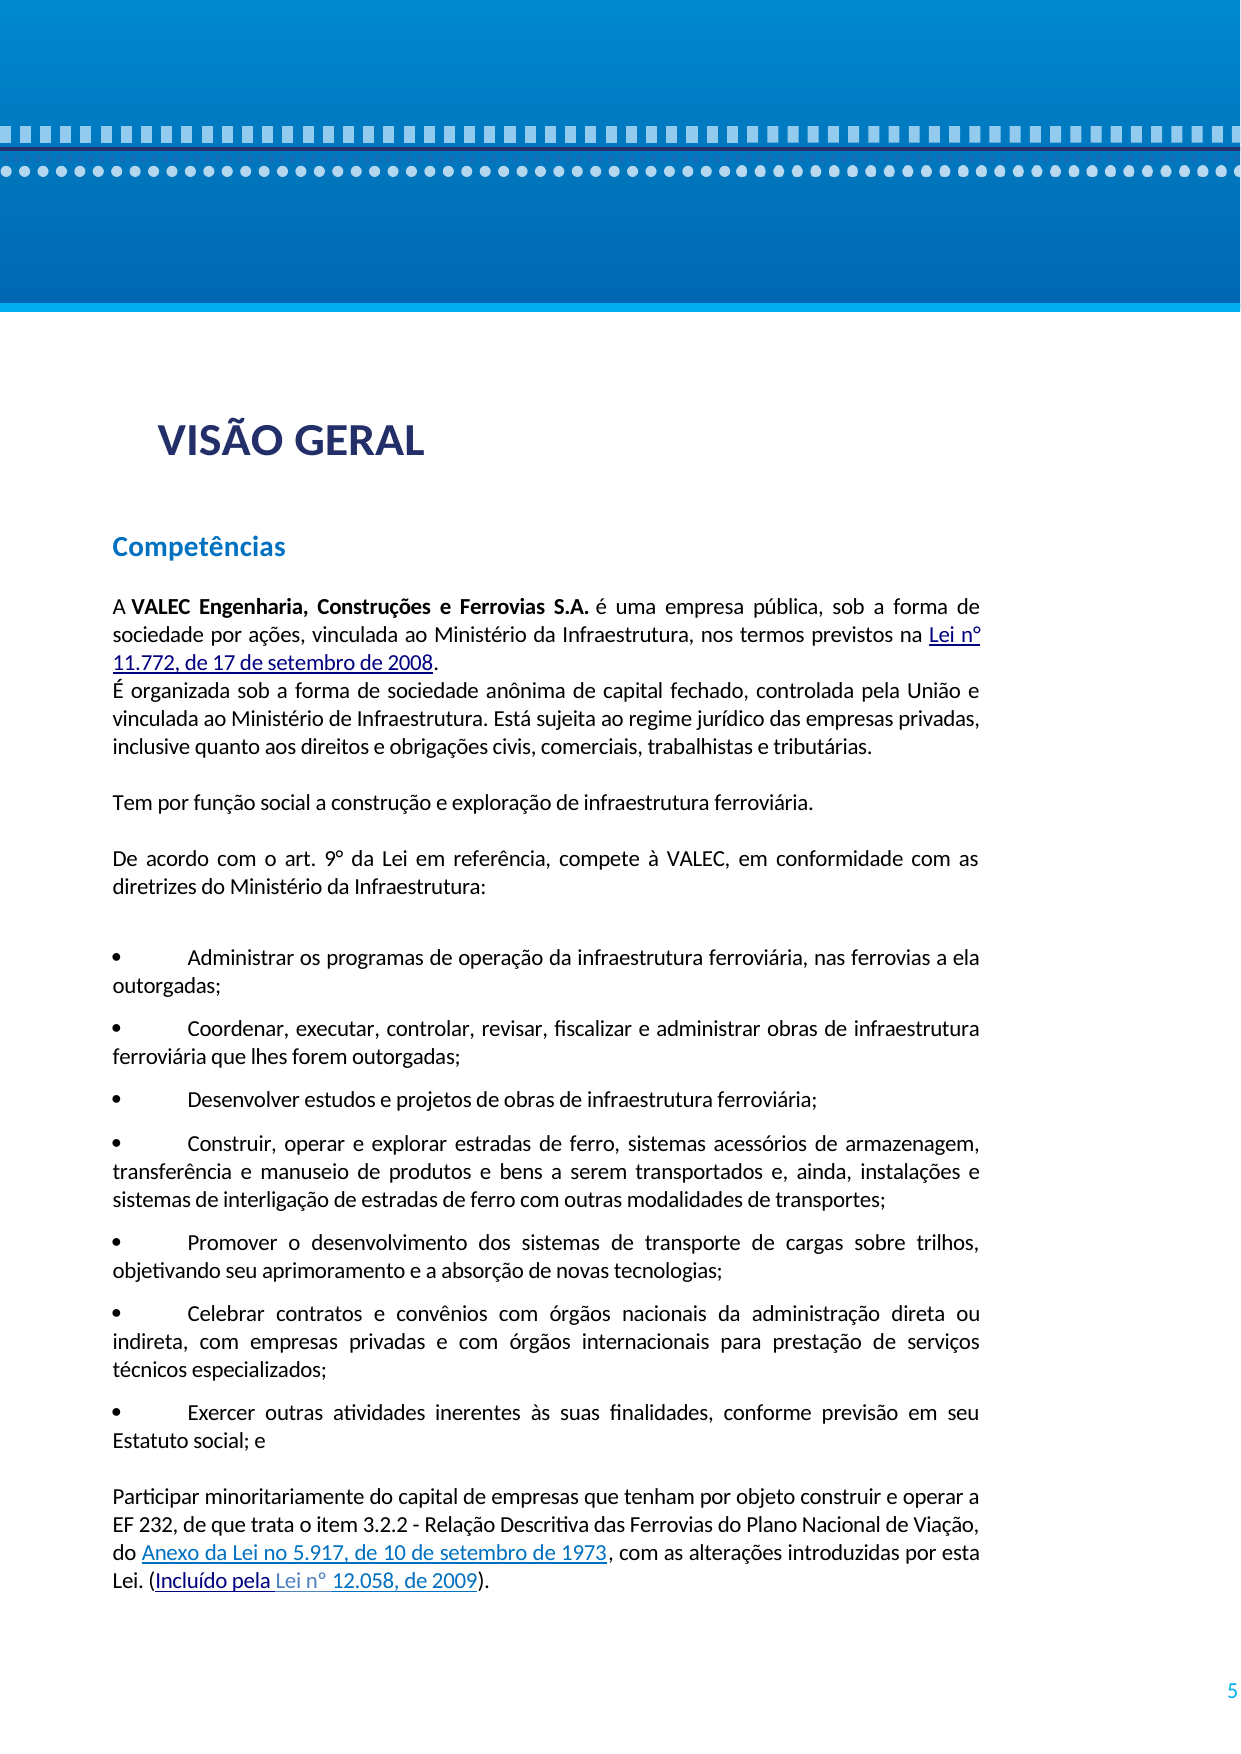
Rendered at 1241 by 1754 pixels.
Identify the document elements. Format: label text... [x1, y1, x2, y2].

list Coordenar, executar, controlar, revisar, fiscalizar e administrar obras de infraestrutura ferroviária que lhes forem outorgadas; [112, 1014, 981, 1071]
list Administrar os programas de operação da infraestrutura ferroviária, nas ferrovias a ela outorgadas; [112, 943, 981, 999]
list Construir, operar e explorar estradas de ferro, sistemas acessórios de armazenagem, transferência e manuseio de produtos e bens a serem transportados e, ainda, instalações e sistemas de interligação de estradas de ferro com outras modalidades de transportes; [112, 1129, 981, 1213]
subtitle VISÃO GERAL [157, 391, 1128, 472]
list Celebrar contratos e convênios com órgãos nacionais da administração direta ou indireta, com empresas privadas e com órgãos internacionais para prestação de serviços técnicos especializados; [112, 1299, 981, 1383]
list Desenvolver estudos e projetos de obras de infraestrutura ferroviária; [112, 1086, 981, 1114]
list Exercer outras atividades inerentes às suas finalidades, conforme previsão em seu Estatuto social; e [112, 1398, 981, 1454]
text De acordo com o art. 9° da Lei em referência, compete à VALEC, em conformidade com as diretrizes do Ministério da Infraestrutura: [112, 844, 981, 900]
list Promover o desenvolvimento dos sistemas de transporte de cargas sobre trilhos, objetivando seu aprimoramento e a absorção de novas tecnologias; [112, 1228, 981, 1284]
subtitle Competências [112, 528, 989, 564]
text É organizada sob a forma de sociedade anônima de capital fechado, controlada pela União e vinculada ao Ministério de Infraestrutura. Está sujeita ao regime jurídico das empresas privadas, inclusive quanto aos direitos e obrigações civis, comerciais, trabalhistas e tributárias. [112, 676, 981, 760]
text Participar minoritariamente do capital de empresas que tenham por objeto construir e operar a EF 232, de que trata o item 3.2.2 - Relação Descritiva das Ferrovias do Plano Nacional de Viação, do Anexo da Lei no 5.917, de 10 de setembro de 1973, com as alterações introduzidas por esta Lei. (Incluído pela Lei nº 12.058, de 2009). [112, 1482, 981, 1594]
text Tem por função social a construção e exploração de infraestrutura ferroviária. [112, 788, 981, 816]
text A VALEC Engenharia, Construções e Ferrovias S.A. é uma empresa pública, sob a forma de sociedade por ações, vinculada ao Ministério da Infraestrutura, nos termos previstos na Lei n° 11.772, de 17 de setembro de 2008. [112, 592, 981, 676]
